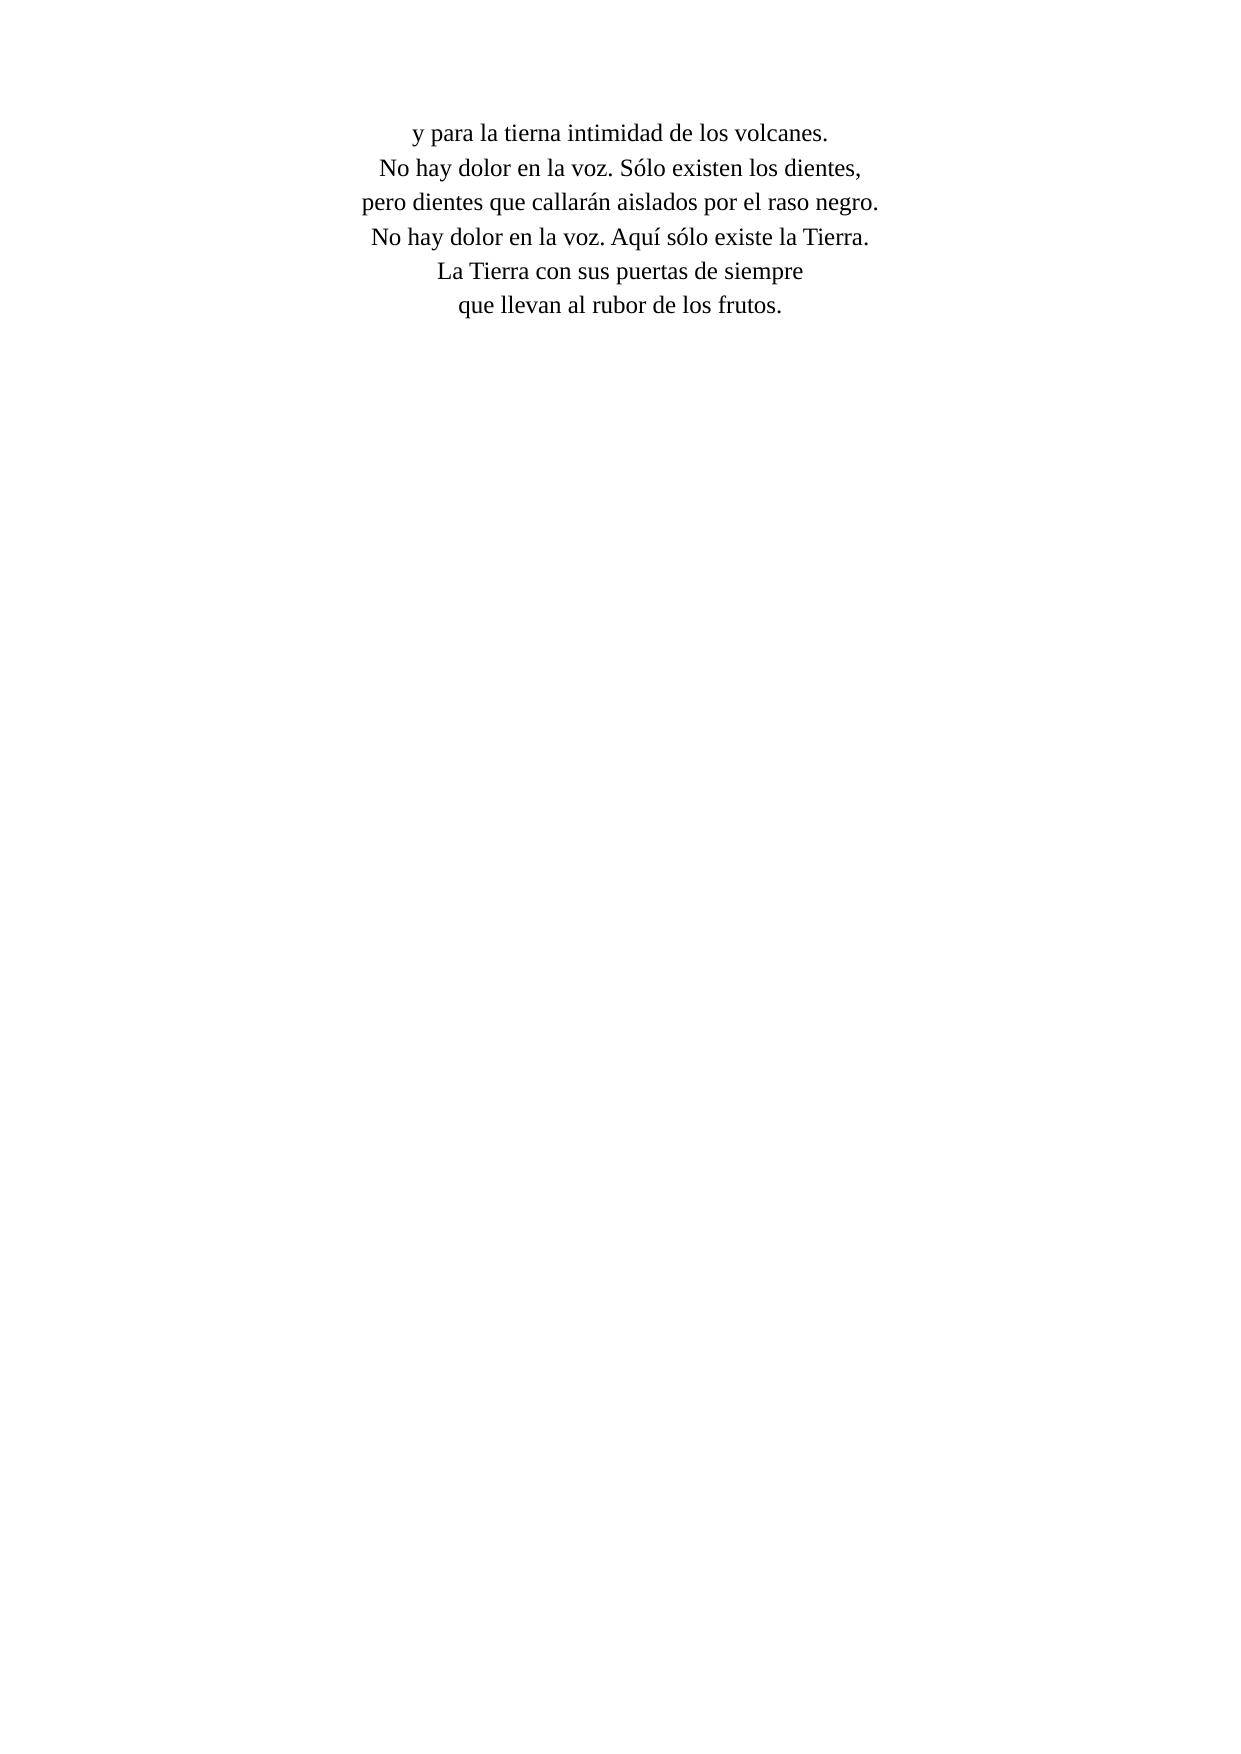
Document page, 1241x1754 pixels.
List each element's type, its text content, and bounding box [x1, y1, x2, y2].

text y para la tierna intimidad de los volcanes. No hay dolor en la voz. Sólo existen los dientes, pero dientes que callarán aislados por el raso negro. No hay dolor en la voz. Aquí sólo existe la Tierra. La Tierra con sus puertas de siempre que llevan al rubor de los frutos. [118, 118, 1122, 319]
